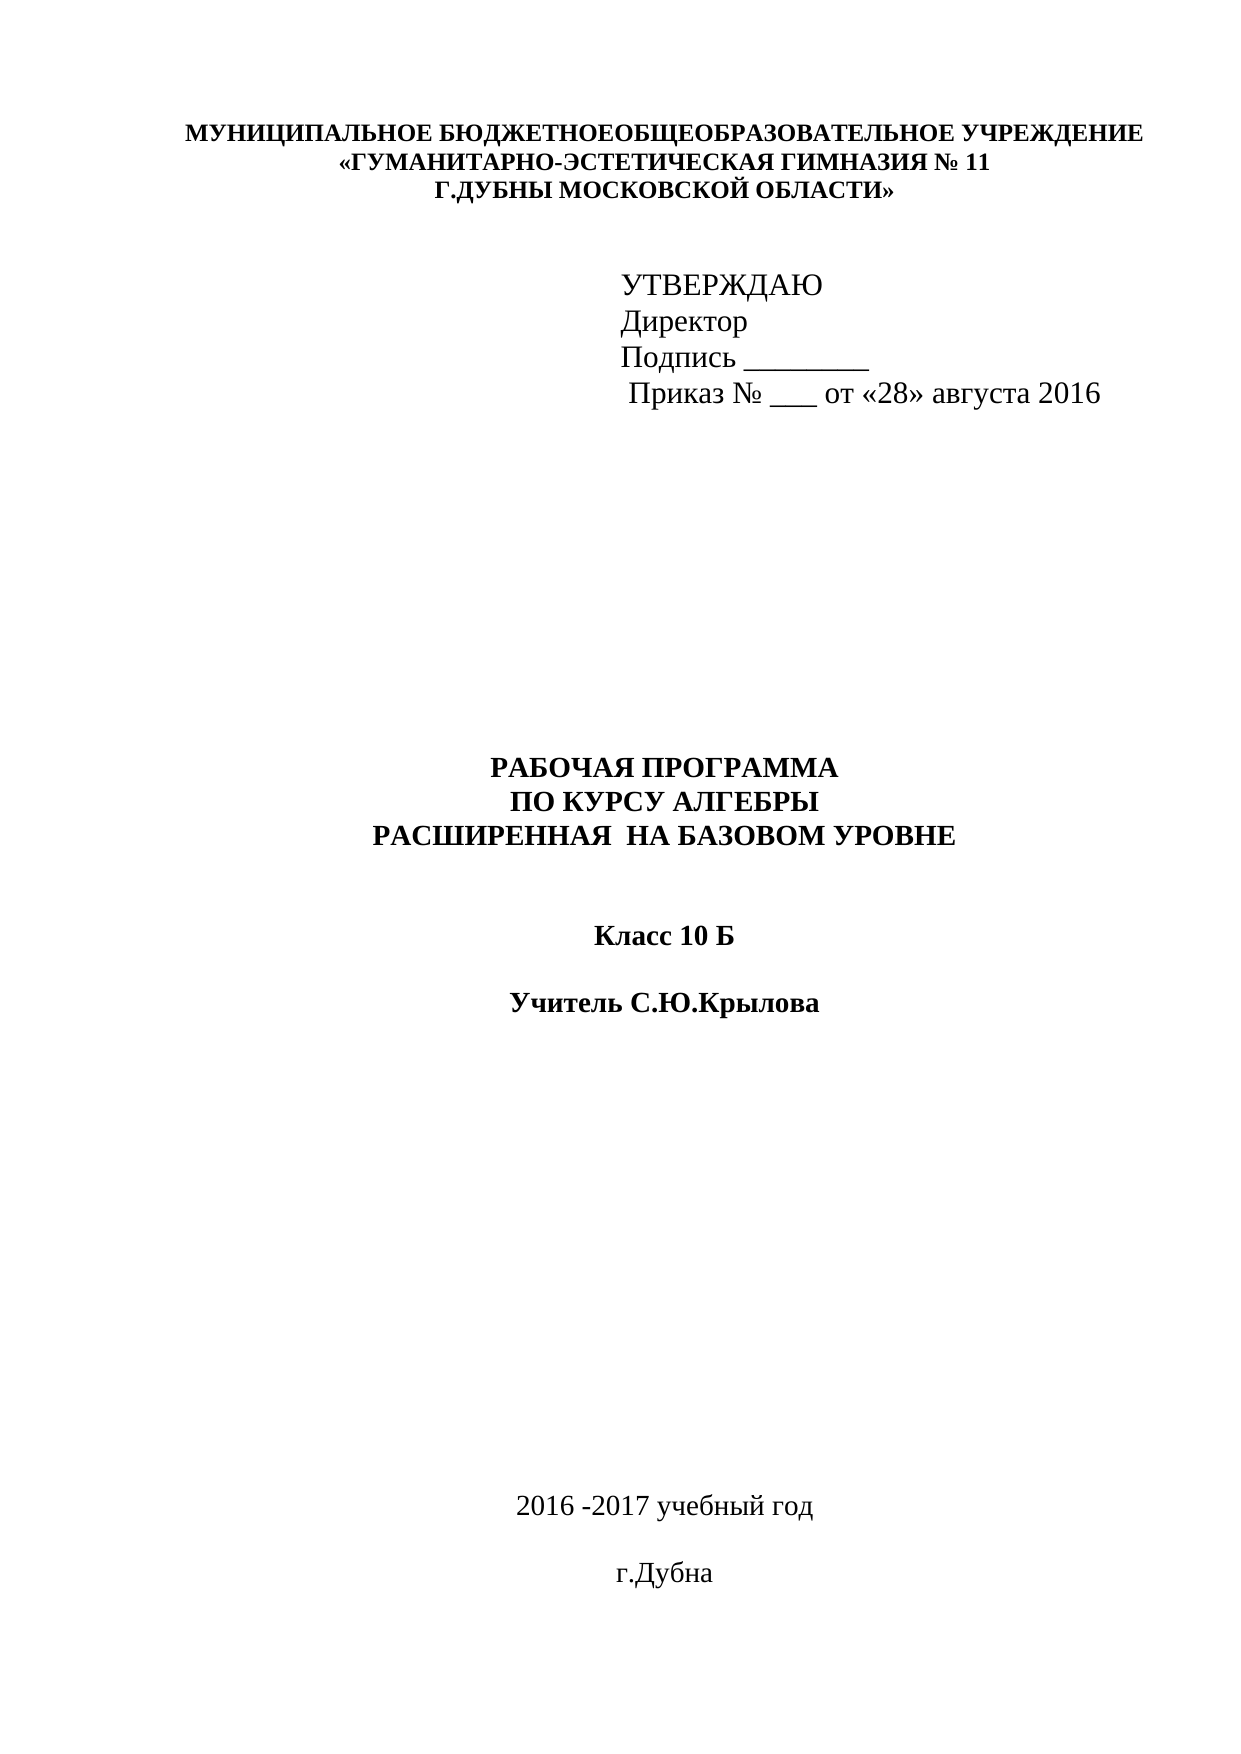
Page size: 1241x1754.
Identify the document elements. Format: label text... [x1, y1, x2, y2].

text МУНИЦИПАЛЬНОЕ БЮДЖЕТНОЕОБЩЕОБРАЗОВАТЕЛЬНОЕ УЧРЕЖДЕНИЕ «ГУМАНИТАРНО-ЭСТЕТИЧЕСКАЯ ГИМНАЗИЯ № 11 [177, 118, 1152, 176]
text Директор [620, 303, 1152, 338]
text РАБОЧАЯ ПРОГРАММА [177, 751, 1152, 784]
text г.Дубна [177, 1556, 1152, 1589]
text 2016 -2017 учебный год [177, 1488, 1152, 1522]
text Г.ДУБНЫ МОСКОВСКОЙ ОБЛАСТИ» [177, 176, 1152, 204]
text Класс 10 Б [177, 918, 1152, 952]
text Учитель С.Ю.Крылова [177, 985, 1152, 1019]
text УТВЕРЖДАЮ [620, 267, 1152, 303]
text Подпись ________ [620, 338, 1152, 374]
text Приказ № ___ от «28» августа 2016 [620, 374, 1152, 410]
text ПО КУРСУ АЛГЕБРЫ [177, 784, 1152, 818]
text РАСШИРЕННАЯ НА БАЗОВОМ УРОВНЕ [177, 818, 1152, 851]
